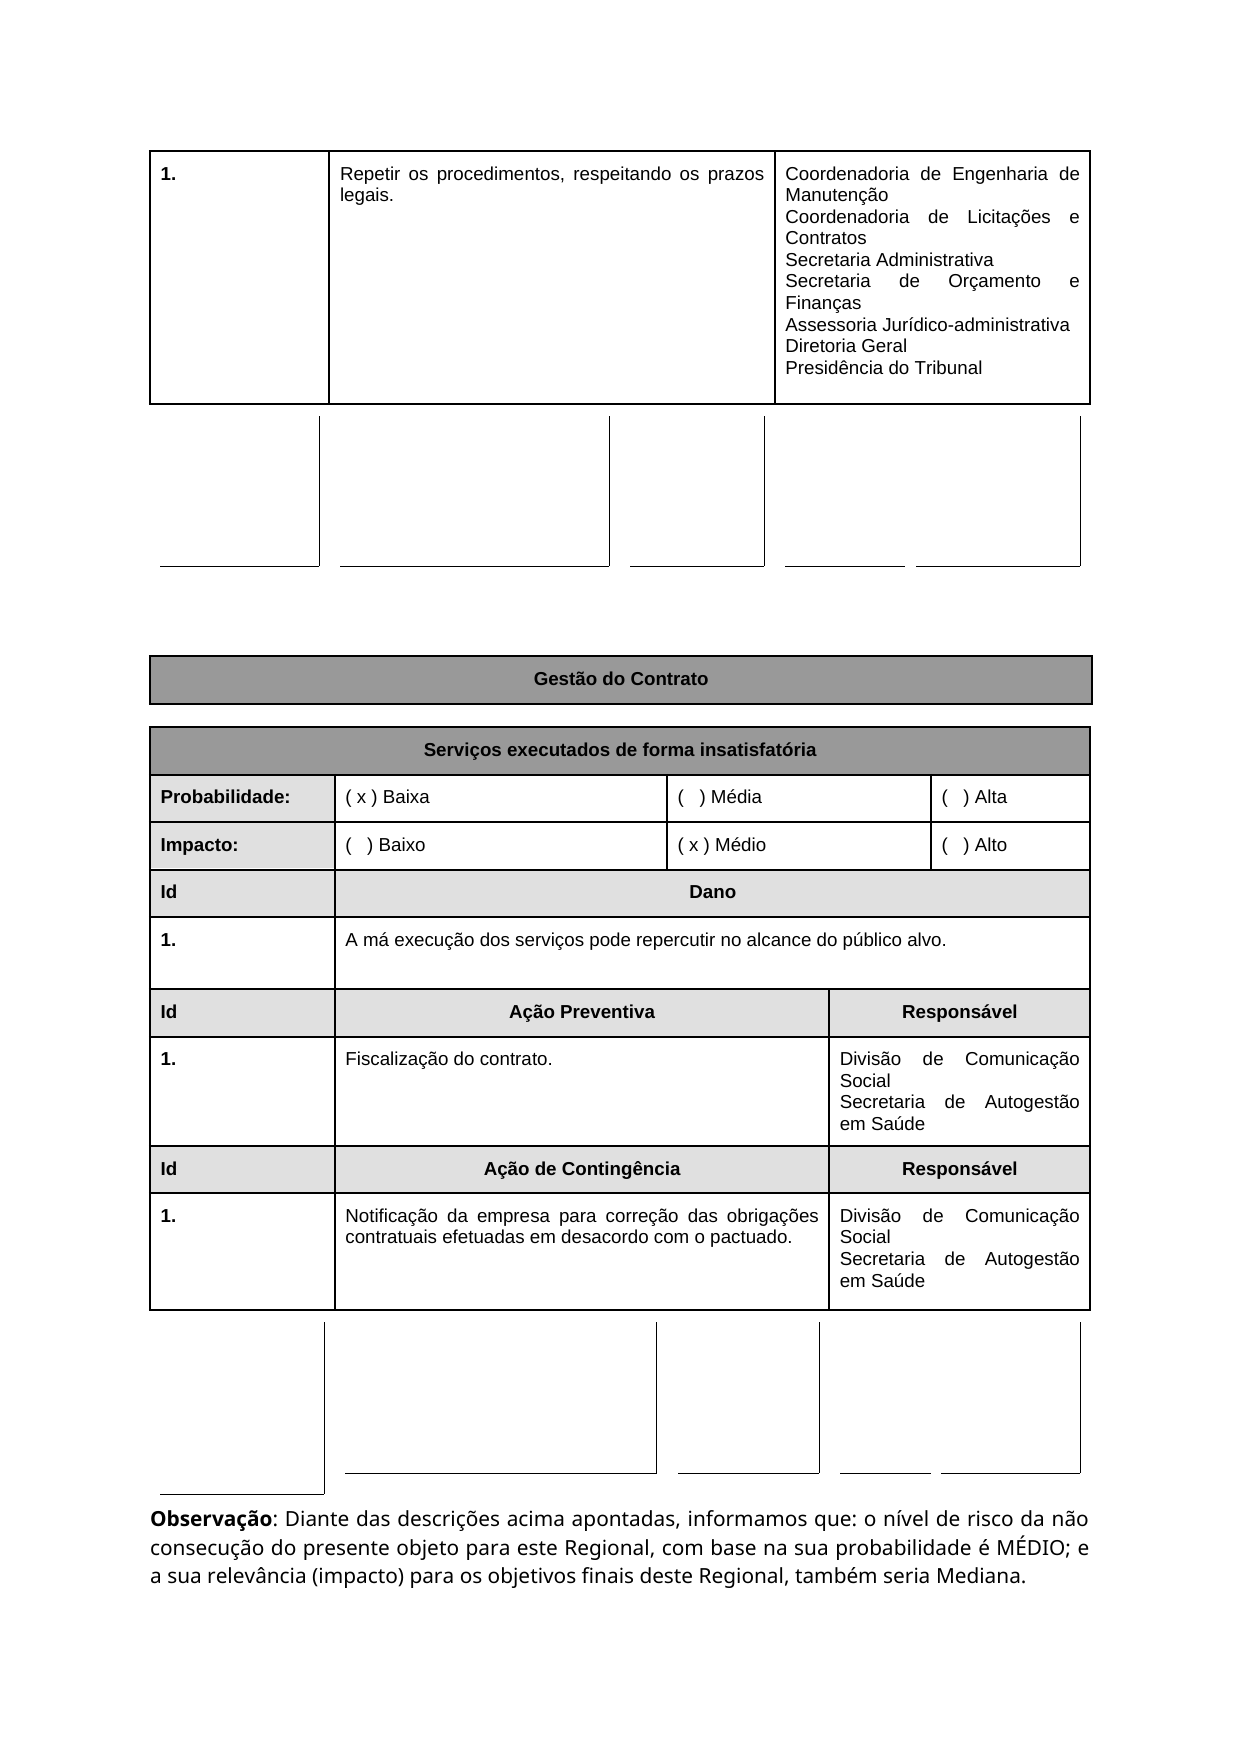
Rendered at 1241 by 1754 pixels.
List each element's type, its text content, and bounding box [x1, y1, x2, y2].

table_header Serviços executados de forma insatisfatória [151, 728, 1089, 774]
table_cell 1. [151, 1038, 334, 1145]
table_cell ( x ) Médio [668, 823, 930, 868]
table_cell Ação Preventiva [336, 990, 828, 1036]
table_cell ( ) Alto [932, 823, 1089, 868]
table_header Gestão do Contrato [151, 657, 1091, 703]
table_cell Fiscalização do contrato. [336, 1038, 828, 1145]
table_cell 1. [151, 918, 334, 988]
table_cell ( x ) Baixa [336, 776, 666, 821]
table_cell [329, 405, 620, 577]
text Observação: Diante das descrições acima apontadas, informamos que: o nível de risco da não consecução do presente objeto para este Regional, com base na sua probabilidade é MÉDIO; e a sua relevância (impacto) para os objetivos finais deste Regional, também seria Mediana. [150, 1504, 1091, 1590]
table_cell [335, 1311, 667, 1504]
table_cell Responsável [830, 990, 1089, 1036]
table_cell [775, 405, 905, 577]
table_cell Responsável [830, 1147, 1089, 1192]
table_cell Id [151, 1147, 334, 1192]
table_cell Id [151, 990, 334, 1036]
table_cell [931, 1311, 1090, 1504]
table_cell Notificação da empresa para correção das obrigações contratuais efetuadas em desacordo com o pactuado. [336, 1194, 828, 1309]
table_cell 1. [151, 1194, 334, 1309]
table_cell [667, 1311, 829, 1504]
table_cell ( ) Baixo [336, 823, 666, 868]
table_cell 1. [151, 152, 328, 403]
table_cell Ação de Contingência [336, 1147, 828, 1192]
table_cell Divisão de Comunicação Social Secretaria de Autogestão em Saúde [830, 1038, 1089, 1145]
table_cell [905, 405, 1090, 577]
table_cell A má execução dos serviços pode repercutir no alcance do público alvo. [336, 918, 1089, 988]
table_cell Divisão de Comunicação Social Secretaria de Autogestão em Saúde [830, 1194, 1089, 1309]
table_cell [829, 1311, 931, 1504]
table_cell [620, 405, 775, 577]
table_cell ( ) Alta [932, 776, 1089, 821]
table_cell Id [151, 871, 334, 916]
table_cell [150, 405, 329, 577]
table_cell Repetir os procedimentos, respeitando os prazos legais. [330, 152, 774, 403]
table_cell ( ) Média [668, 776, 930, 821]
table_cell Coordenadoria de Engenharia de Manutenção Coordenadoria de Licitações e Contratos Secretaria Administrativa Secretaria de Orçamento e Finanças Assessoria Jurídico-administrativa Diretoria Geral Presidência do Tribunal [776, 152, 1089, 403]
table_cell Impacto: [151, 823, 334, 868]
table_cell Probabilidade: [151, 776, 334, 821]
table_cell Dano [336, 871, 1089, 916]
table_cell [150, 1311, 335, 1504]
